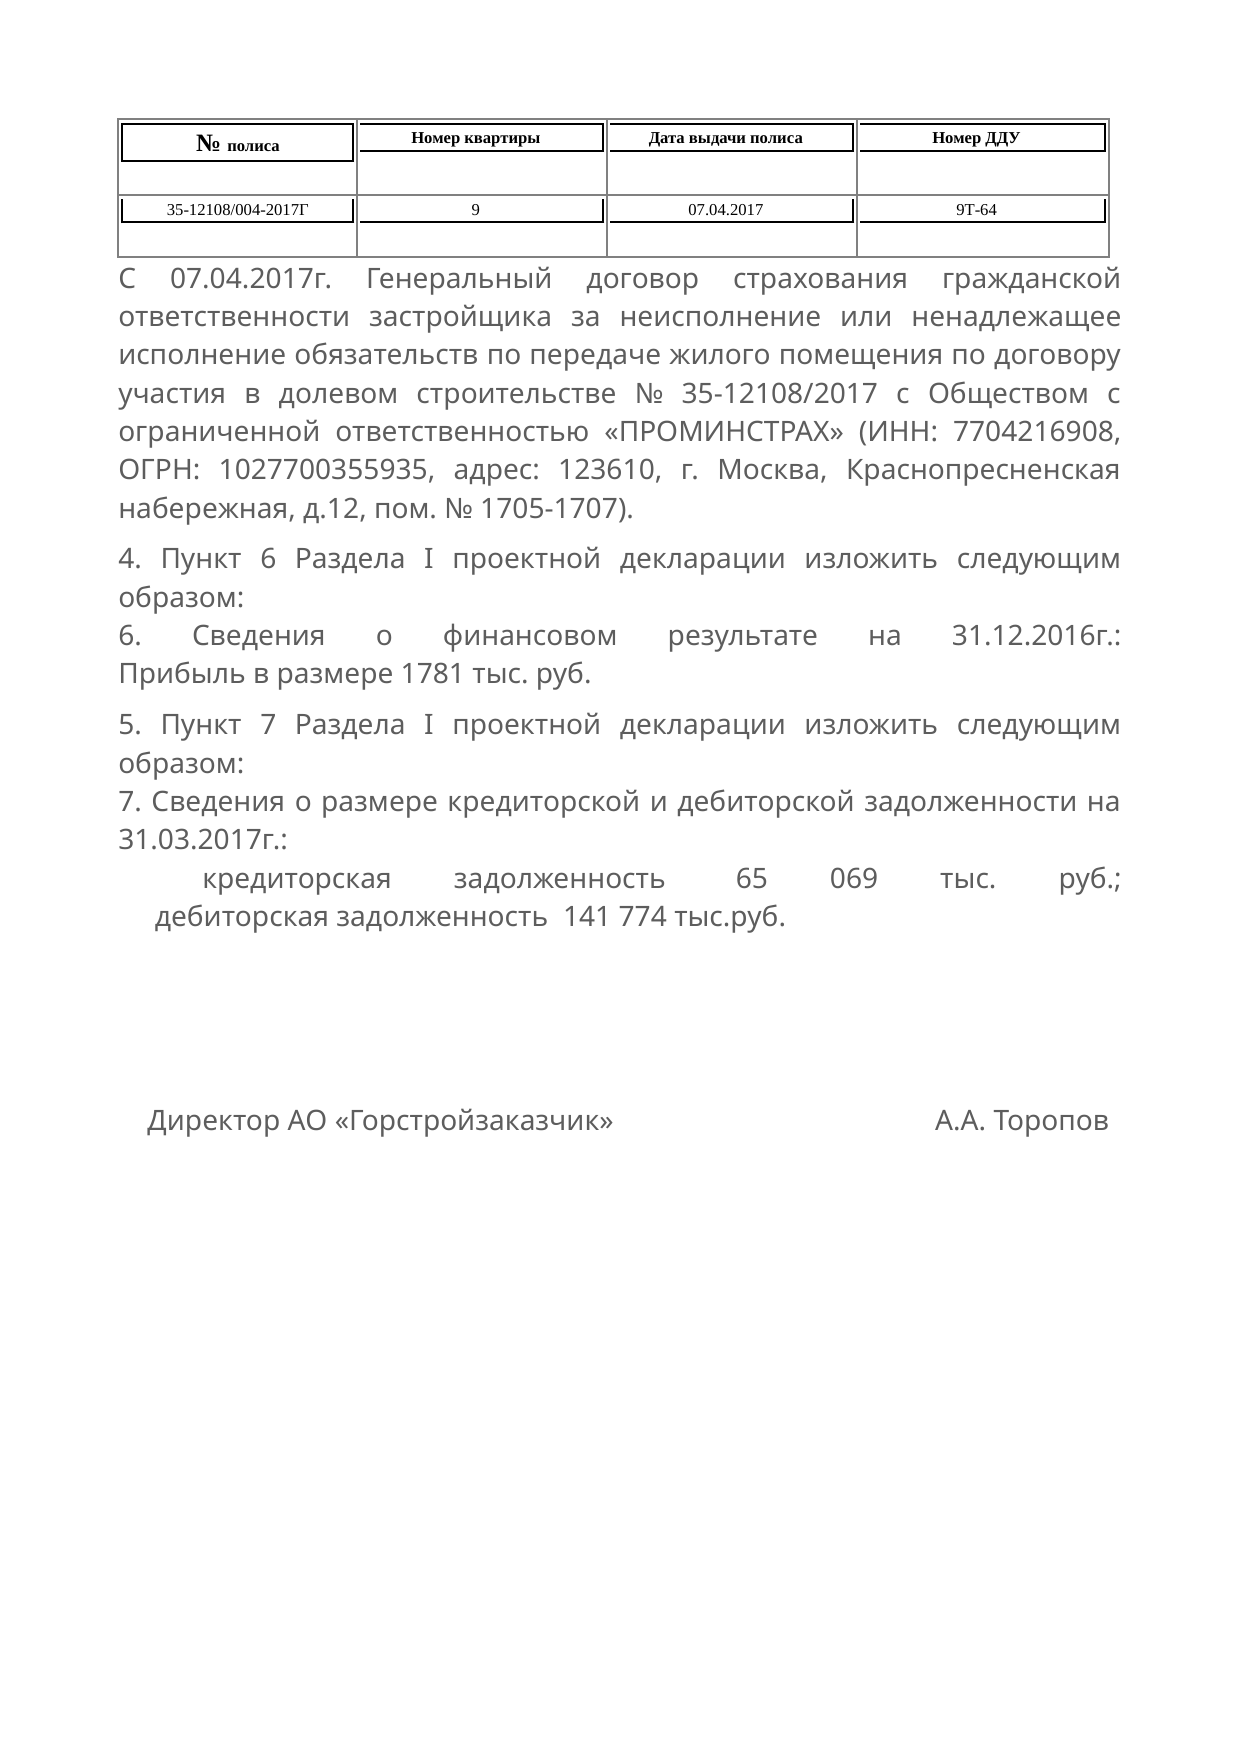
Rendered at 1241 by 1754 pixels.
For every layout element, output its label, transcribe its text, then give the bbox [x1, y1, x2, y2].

text Директор АО «Горстройзаказчик» А.А. Торопов [118, 947, 1122, 1139]
text 4. Пункт 6 Раздела I проектной декларации изложить следующим образом: 6. Сведения о финансовом результате на 31.12.2016г.: Прибыль в размере 1781 тыс. руб. [118, 539, 1122, 692]
table_header Номер ДДУ [858, 120, 1108, 194]
table_cell 9Т-64 [858, 196, 1108, 256]
table_header Дата выдачи полиса [608, 120, 856, 194]
table_cell 9 [358, 196, 606, 256]
table_header Номер квартиры [358, 120, 606, 194]
table_header № полиса [119, 120, 356, 194]
text 5. Пункт 7 Раздела I проектной декларации изложить следующим образом: 7. Сведения о размере кредиторской и дебиторской задолженности на 31.03.2017г.: кредиторская задолженность 65 069 тыс. руб.; дебиторская задолженность 141 774 тыс.руб. [118, 704, 1122, 934]
table_cell 07.04.2017 [608, 196, 856, 256]
text С 07.04.2017г. Генеральный договор страхования гражданской ответственности застройщика за неисполнение или ненадлежащее исполнение обязательств по передаче жилого помещения по договору участия в долевом строительстве № 35-12108/2017 с Обществом с ограниченной ответственностью «ПРОМИНСТРАХ» (ИНН: 7704216908, ОГРН: 1027700355935, адрес: 123610, г. Москва, Краснопресненская набережная, д.12, пом. № 1705-1707). [118, 258, 1122, 526]
table_cell 35-12108/004-2017Г [119, 196, 356, 256]
